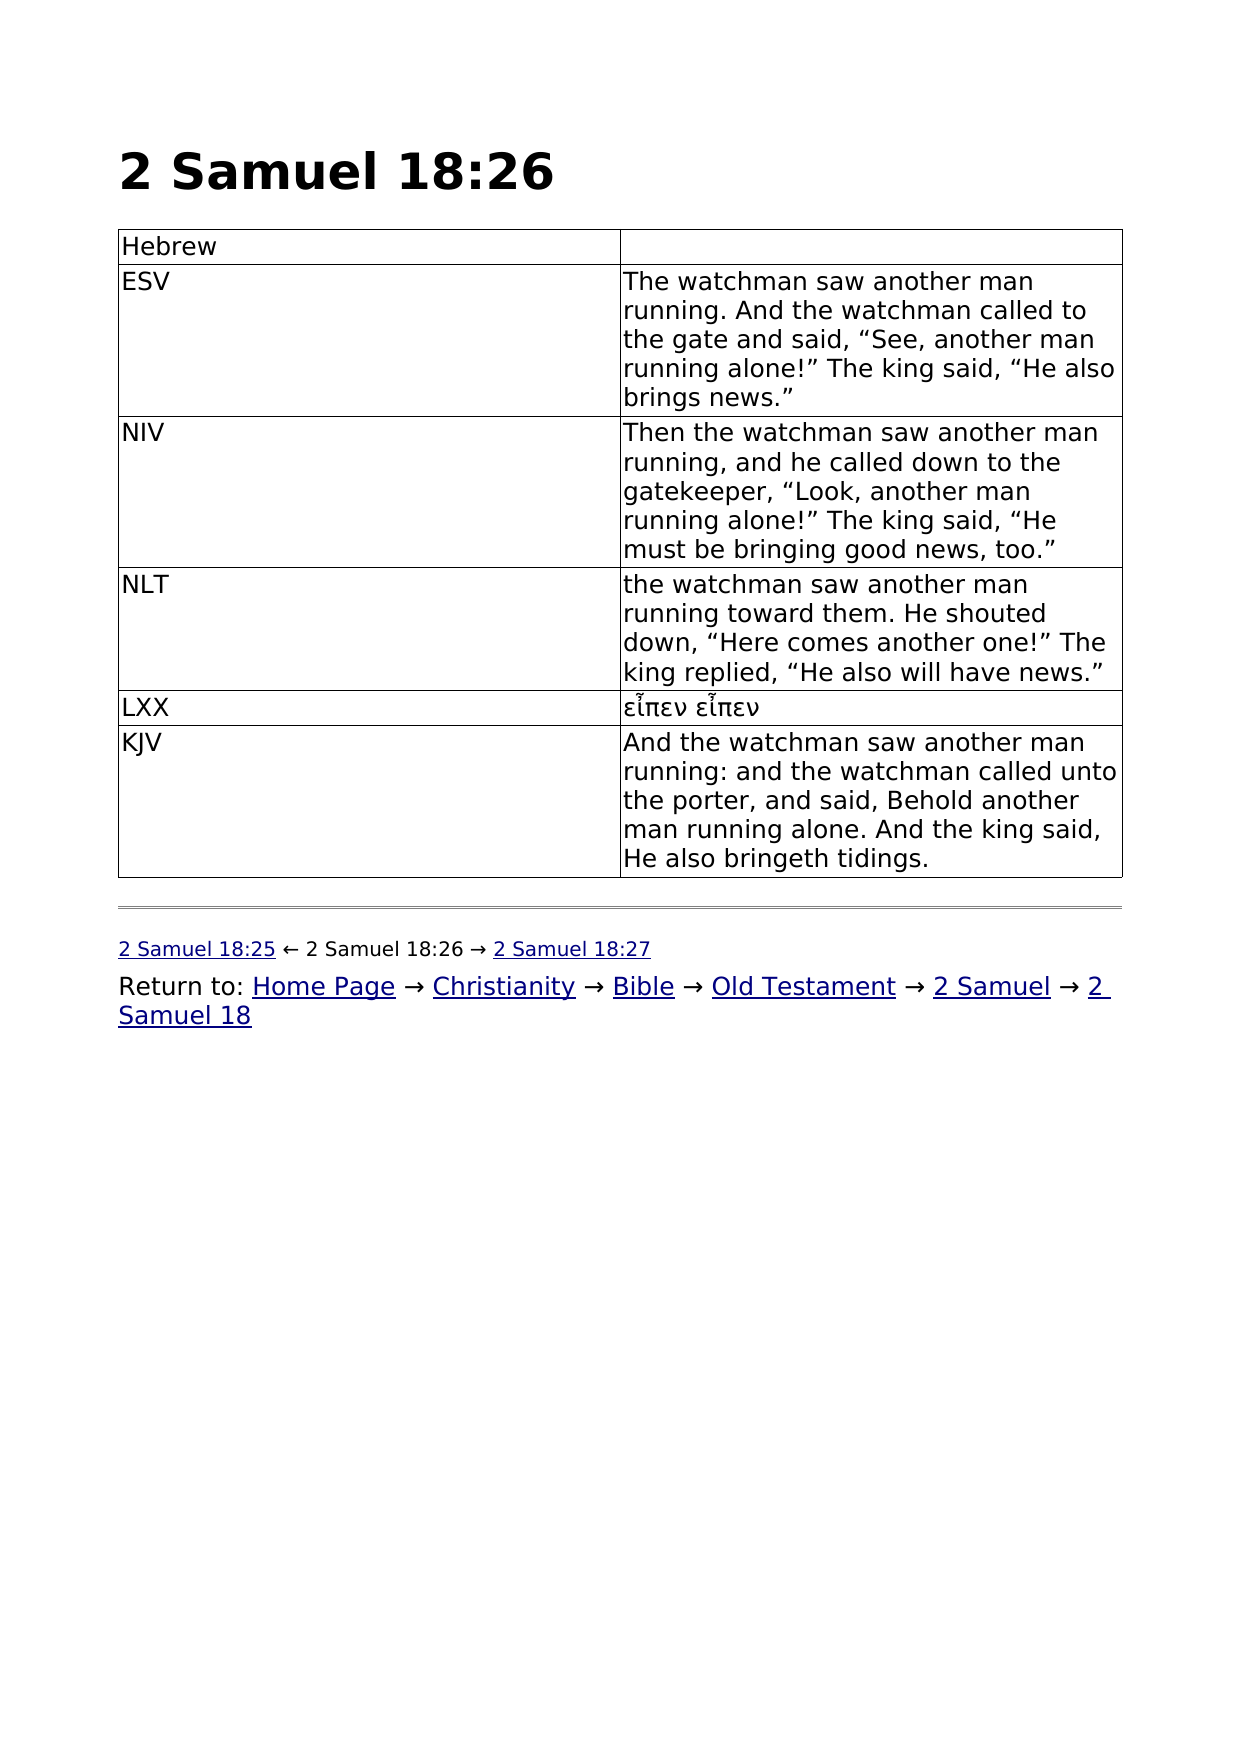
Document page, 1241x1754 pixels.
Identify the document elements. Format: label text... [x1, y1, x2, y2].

subtitle 2 Samuel 18:26 [118, 143, 1122, 201]
table_cell LXX [119, 691, 620, 725]
table_header [621, 230, 1122, 264]
table_header Hebrew [119, 230, 620, 264]
table_cell εἶπεν εἶπεν [621, 691, 1122, 725]
text Return to: Home Page → Christianity → Bible → Old Testament → 2 Samuel → 2 Samuel 18 [118, 972, 1122, 1030]
table_cell NIV [119, 417, 620, 567]
table_cell ESV [119, 265, 620, 416]
table_cell the watchman saw another man running toward them. He shouted down, “Here comes another one!” The king replied, “He also will have news.” [621, 568, 1122, 690]
table_cell NLT [119, 568, 620, 690]
text 2 Samuel 18:25 ← 2 Samuel 18:26 → 2 Samuel 18:27 [118, 938, 1122, 972]
table_cell Then the watchman saw another man running, and he called down to the gatekeeper, “Look, another man running alone!” The king said, “He must be bringing good news, too.” [621, 417, 1122, 567]
table_cell KJV [119, 726, 620, 877]
table_cell And the watchman saw another man running: and the watchman called unto the porter, and said, Behold another man running alone. And the king said, He also bringeth tidings. [621, 726, 1122, 877]
table_cell The watchman saw another man running. And the watchman called to the gate and said, “See, another man running alone!” The king said, “He also brings news.” [621, 265, 1122, 416]
